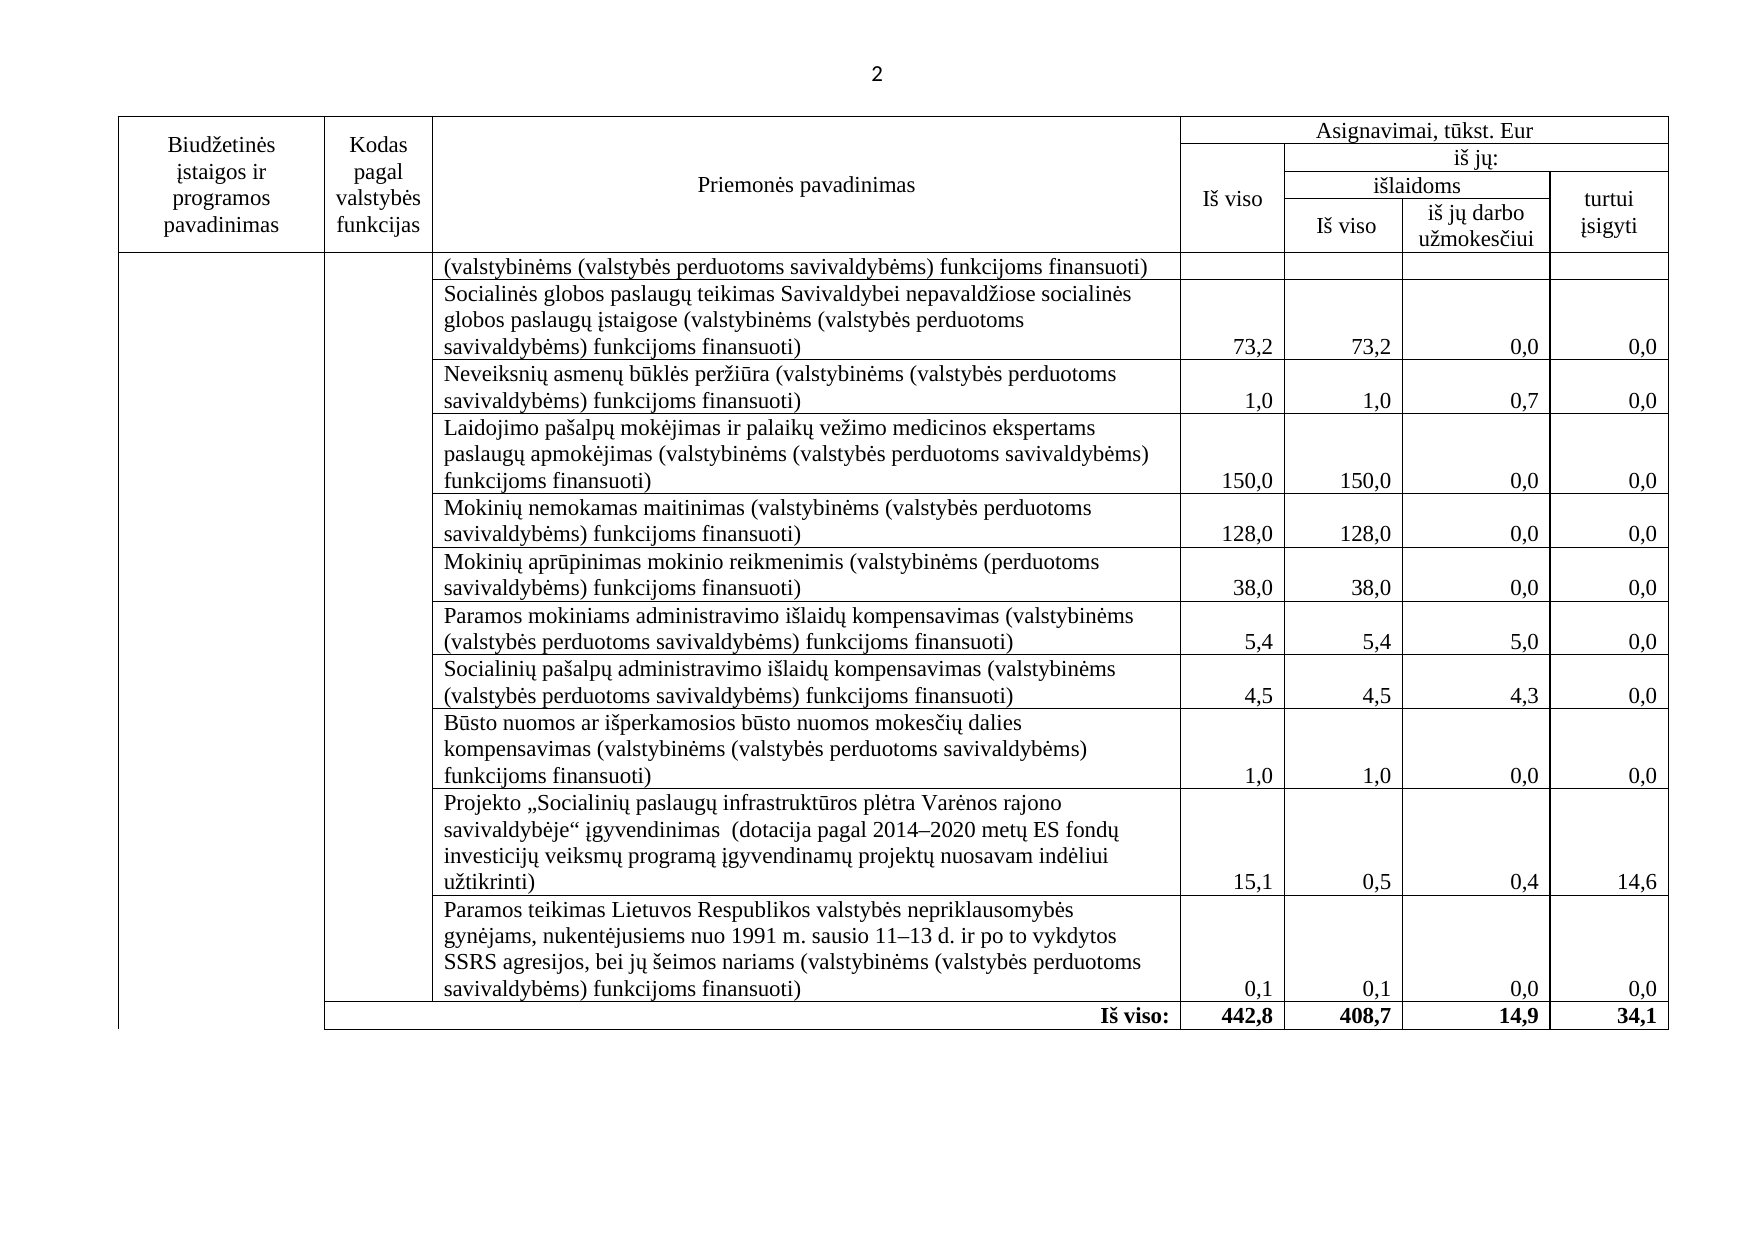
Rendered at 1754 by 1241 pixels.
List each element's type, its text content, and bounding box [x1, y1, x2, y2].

table_header Asignavimai, tūkst. Eur [1181, 117, 1668, 143]
table_cell 0,0 [1551, 602, 1668, 654]
table_cell Iš viso: [325, 1002, 1180, 1028]
table_cell 0,0 [1551, 709, 1668, 788]
table_cell 0,1 [1181, 896, 1284, 1001]
table_cell 128,0 [1181, 494, 1284, 547]
table_cell [119, 601, 324, 654]
table_cell Neveiksnių asmenų būklės peržiūra (valstybinėms (valstybės perduotoms savivaldybėms) funkcijoms finansuoti) [433, 360, 1180, 413]
table_cell 0,0 [1403, 280, 1549, 359]
table_cell 5,4 [1181, 602, 1284, 654]
table_cell 73,2 [1285, 280, 1402, 359]
table_cell 442,8 [1181, 1002, 1284, 1028]
table_cell 0,0 [1403, 896, 1549, 1001]
table_cell 0,0 [1551, 655, 1668, 708]
table_cell 0,5 [1285, 789, 1402, 895]
table_cell 0,1 [1285, 896, 1402, 1001]
table_cell 4,3 [1403, 655, 1549, 708]
table_cell 38,0 [1181, 548, 1284, 601]
table_cell [119, 788, 324, 895]
table_cell 0,0 [1551, 896, 1668, 1001]
table_cell [119, 654, 324, 708]
table_cell Paramos teikimas Lietuvos Respublikos valstybės nepriklausomybės gynėjams, nukentėjusiems nuo 1991 m. sausio 11–13 d. ir po to vykdytos SSRS agresijos, bei jų šeimos nariams (valstybinėms (valstybės perduotoms savivaldybėms) funkcijoms finansuoti) [433, 896, 1180, 1001]
table_header Kodas pagal valstybės funkcijas [325, 117, 432, 252]
table_cell [119, 1001, 324, 1028]
table_cell 73,2 [1181, 280, 1284, 359]
table_cell Mokinių nemokamas maitinimas (valstybinėms (valstybės perduotoms savivaldybėms) funkcijoms finansuoti) [433, 494, 1180, 547]
table_cell 1,0 [1285, 360, 1402, 413]
table_cell 408,7 [1285, 1002, 1402, 1028]
table_cell 0,0 [1403, 709, 1549, 788]
table_cell 4,5 [1285, 655, 1402, 708]
table_cell Paramos mokiniams administravimo išlaidų kompensavimas (valstybinėms (valstybės perduotoms savivaldybėms) funkcijoms finansuoti) [433, 602, 1180, 654]
table_cell Socialinių pašalpų administravimo išlaidų kompensavimas (valstybinėms (valstybės perduotoms savivaldybėms) funkcijoms finansuoti) [433, 655, 1180, 708]
table_cell 0,0 [1403, 548, 1549, 601]
table_cell 5,0 [1403, 602, 1549, 654]
table_cell 14,6 [1551, 789, 1668, 895]
table_cell 150,0 [1285, 414, 1402, 493]
table_cell [1285, 253, 1402, 279]
table_cell iš jų: [1285, 144, 1668, 171]
table_cell [119, 413, 324, 493]
table_cell 4,5 [1181, 655, 1284, 708]
table_cell 0,0 [1403, 414, 1549, 493]
table_cell [1181, 253, 1284, 279]
table_cell 15,1 [1181, 789, 1284, 895]
table_cell [119, 895, 324, 1001]
table_cell 150,0 [1181, 414, 1284, 493]
table_cell 0,0 [1403, 494, 1549, 547]
table_cell turtui įsigyti [1551, 172, 1668, 252]
table_cell 1,0 [1181, 709, 1284, 788]
table_cell 128,0 [1285, 494, 1402, 547]
table_cell (valstybinėms (valstybės perduotoms savivaldybėms) funkcijoms finansuoti) [433, 253, 1180, 279]
table_cell [1551, 253, 1668, 279]
table_cell Socialinės globos paslaugų teikimas Savivaldybei nepavaldžiose socialinės globos paslaugų įstaigose (valstybinėms (valstybės perduotoms savivaldybėms) funkcijoms finansuoti) [433, 280, 1180, 359]
table_cell Laidojimo pašalpų mokėjimas ir palaikų vežimo medicinos ekspertams paslaugų apmokėjimas (valstybinėms (valstybės perduotoms savivaldybėms) funkcijoms finansuoti) [433, 414, 1180, 493]
table_header Biudžetinės įstaigos ir programos pavadinimas [119, 117, 324, 252]
table_cell [119, 279, 324, 359]
table_cell Iš viso [1181, 144, 1284, 252]
table_cell [119, 708, 324, 788]
table_cell 34,1 [1551, 1002, 1668, 1028]
table_cell 5,4 [1285, 602, 1402, 654]
table_cell [325, 253, 432, 1001]
table_cell 0,0 [1551, 414, 1668, 493]
table_cell 1,0 [1181, 360, 1284, 413]
table_cell 0,4 [1403, 789, 1549, 895]
table_cell [1403, 253, 1549, 279]
table_cell [119, 253, 324, 279]
table_cell Iš viso [1285, 199, 1402, 252]
table_cell 14,9 [1403, 1002, 1549, 1028]
table_cell Mokinių aprūpinimas mokinio reikmenimis (valstybinėms (perduotoms savivaldybėms) funkcijoms finansuoti) [433, 548, 1180, 601]
table_cell iš jų darbo užmokesčiui [1403, 199, 1549, 252]
table_cell 0,0 [1551, 280, 1668, 359]
table_cell 0,0 [1551, 494, 1668, 547]
table_cell 0,7 [1403, 360, 1549, 413]
table_cell [119, 493, 324, 547]
table_cell 0,0 [1551, 548, 1668, 601]
table_cell 38,0 [1285, 548, 1402, 601]
table_cell išlaidoms [1285, 172, 1549, 198]
table_cell [119, 359, 324, 413]
table_cell Projekto „Socialinių paslaugų infrastruktūros plėtra Varėnos rajono savivaldybėje“ įgyvendinimas (dotacija pagal 2014–2020 metų ES fondų investicijų veiksmų programą įgyvendinamų projektų nuosavam indėliui užtikrinti) [433, 789, 1180, 895]
table_cell Būsto nuomos ar išperkamosios būsto nuomos mokesčių dalies kompensavimas (valstybinėms (valstybės perduotoms savivaldybėms) funkcijoms finansuoti) [433, 709, 1180, 788]
table_cell 0,0 [1551, 360, 1668, 413]
table_header Priemonės pavadinimas [433, 117, 1180, 252]
table_cell [119, 547, 324, 601]
table_cell 1,0 [1285, 709, 1402, 788]
